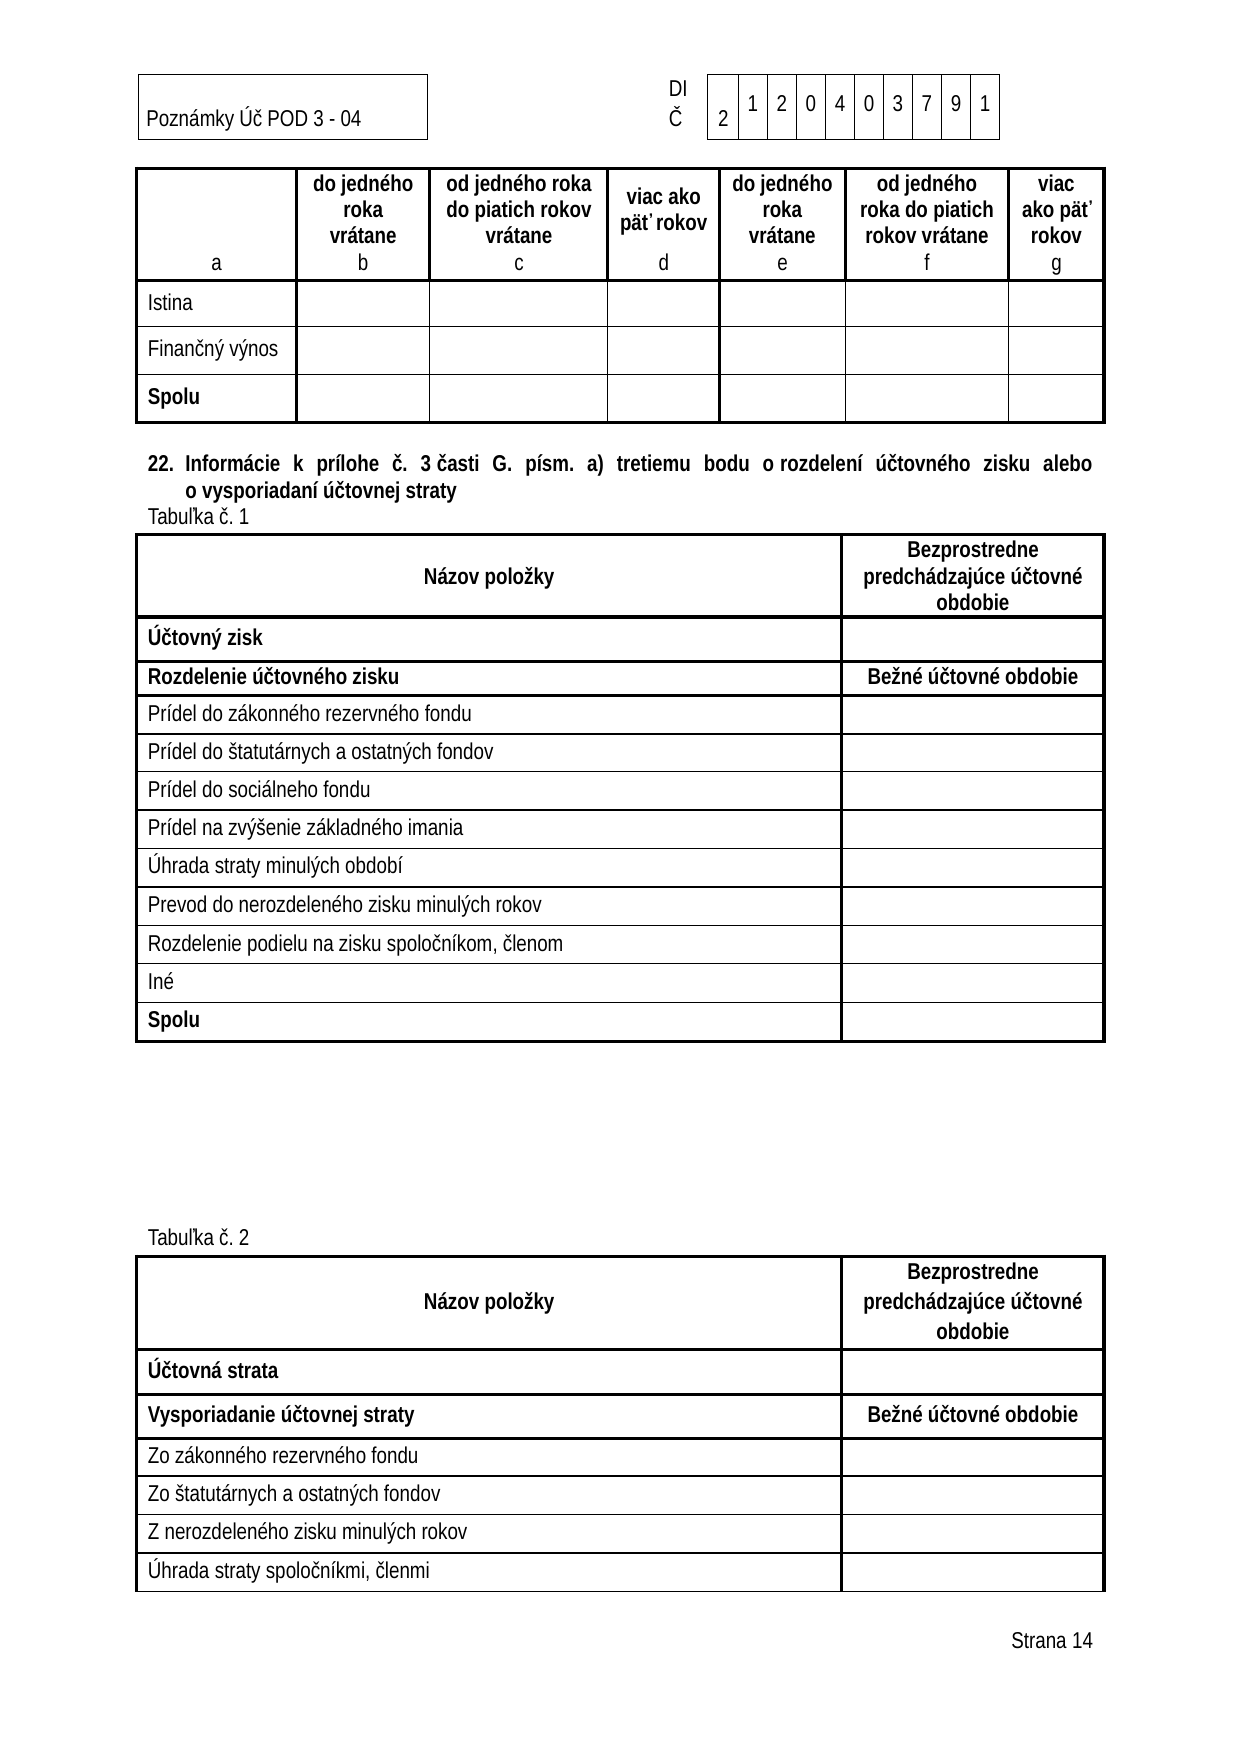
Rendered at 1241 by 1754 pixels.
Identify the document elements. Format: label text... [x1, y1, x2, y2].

table_cell [843, 735, 1102, 771]
table_cell [843, 888, 1102, 925]
table_cell [843, 811, 1102, 848]
table_cell Rozdelenie podielu na zisku spoločníkom, členom [138, 926, 840, 963]
table_cell Úhrada straty minulých období [138, 849, 840, 886]
table_header Bezprostredne predchádzajúce účtovné obdobie [843, 1258, 1102, 1348]
table_cell Vysporiadanie účtovnej straty [138, 1396, 840, 1437]
table_cell Iné [138, 964, 840, 1002]
table_header Názov položky [138, 1258, 840, 1348]
table_cell [1009, 375, 1102, 421]
table_cell [1009, 282, 1102, 326]
table_header Bezprostredne predchádzajúce účtovné obdobie [843, 536, 1102, 615]
table_header Názov položky [138, 536, 840, 615]
table_cell [298, 327, 429, 373]
table_cell [846, 327, 1008, 373]
table_cell [843, 619, 1102, 660]
table_cell [298, 375, 429, 421]
table_cell Rozdelenie účtovného zisku [138, 663, 840, 694]
table_cell [430, 282, 607, 326]
table_cell Istina [138, 282, 295, 326]
text Tabuľka č. 1 [148, 503, 1093, 529]
table_cell [430, 375, 607, 421]
table_cell [843, 1351, 1102, 1393]
table_cell c [431, 249, 606, 279]
table_cell Finančný výnos [138, 327, 295, 373]
table_cell [721, 282, 845, 326]
table_cell [843, 772, 1102, 809]
table_cell [430, 327, 607, 373]
table_cell Účtovná strata [138, 1351, 840, 1393]
table_cell [721, 327, 845, 373]
text Tabuľka č. 2 [148, 1224, 1093, 1251]
table_cell Prídel do zákonného rezervného fondu [138, 697, 840, 732]
table_cell [298, 282, 429, 326]
table_cell Spolu [138, 1003, 840, 1040]
table_cell [843, 697, 1102, 732]
table_cell [843, 926, 1102, 963]
table_cell [843, 849, 1102, 886]
table_cell Bežné účtovné obdobie [843, 663, 1102, 694]
table_cell g [1010, 249, 1102, 279]
table_cell [846, 375, 1008, 421]
table_cell do jedného roka vrátane [721, 170, 844, 249]
table_cell Zo zákonného rezervného fondu [138, 1440, 840, 1475]
table_cell od jedného roka do piatich rokov vrátane [847, 170, 1007, 249]
table_cell [608, 327, 718, 373]
table_cell Prevod do nerozdeleného zisku minulých rokov [138, 888, 840, 925]
table_cell f [847, 249, 1007, 279]
table_cell a [138, 249, 295, 279]
table_cell Prídel na zvýšenie základného imania [138, 811, 840, 848]
table_cell Účtovný zisk [138, 619, 840, 660]
table_cell [608, 282, 718, 326]
table_cell Bežné účtovné obdobie [843, 1396, 1102, 1437]
table_cell [721, 375, 845, 421]
table_cell viac ako päť rokov [609, 170, 718, 249]
table_cell d [609, 249, 718, 279]
table_cell od jedného roka do piatich rokov vrátane [431, 170, 606, 249]
table_cell [843, 1003, 1102, 1040]
table_cell viac ako päť rokov [1010, 170, 1102, 249]
title Informácie k prílohe č. 3 časti G. písm. a) tretiemu bodu o rozdelení účtovného zisku alebo o vysporiadaní účtovnej straty [148, 450, 1093, 503]
table_cell Úhrada straty spoločníkmi, členmi [138, 1554, 840, 1591]
table_cell b [298, 249, 428, 279]
table_cell [843, 1515, 1102, 1552]
table_cell Z nerozdeleného zisku minulých rokov [138, 1515, 840, 1552]
table_cell [608, 375, 718, 421]
table_cell do jedného roka vrátane [298, 170, 428, 249]
table_cell [843, 1477, 1102, 1514]
table_cell Spolu [138, 375, 295, 421]
table_cell [846, 282, 1008, 326]
table_cell [843, 964, 1102, 1002]
table_cell [1009, 327, 1102, 373]
table_cell Zo štatutárnych a ostatných fondov [138, 1477, 840, 1514]
table_cell Prídel do sociálneho fondu [138, 772, 840, 809]
table_cell [843, 1440, 1102, 1475]
table_cell e [721, 249, 844, 279]
table_cell [843, 1554, 1102, 1591]
table_cell Prídel do štatutárnych a ostatných fondov [138, 735, 840, 771]
